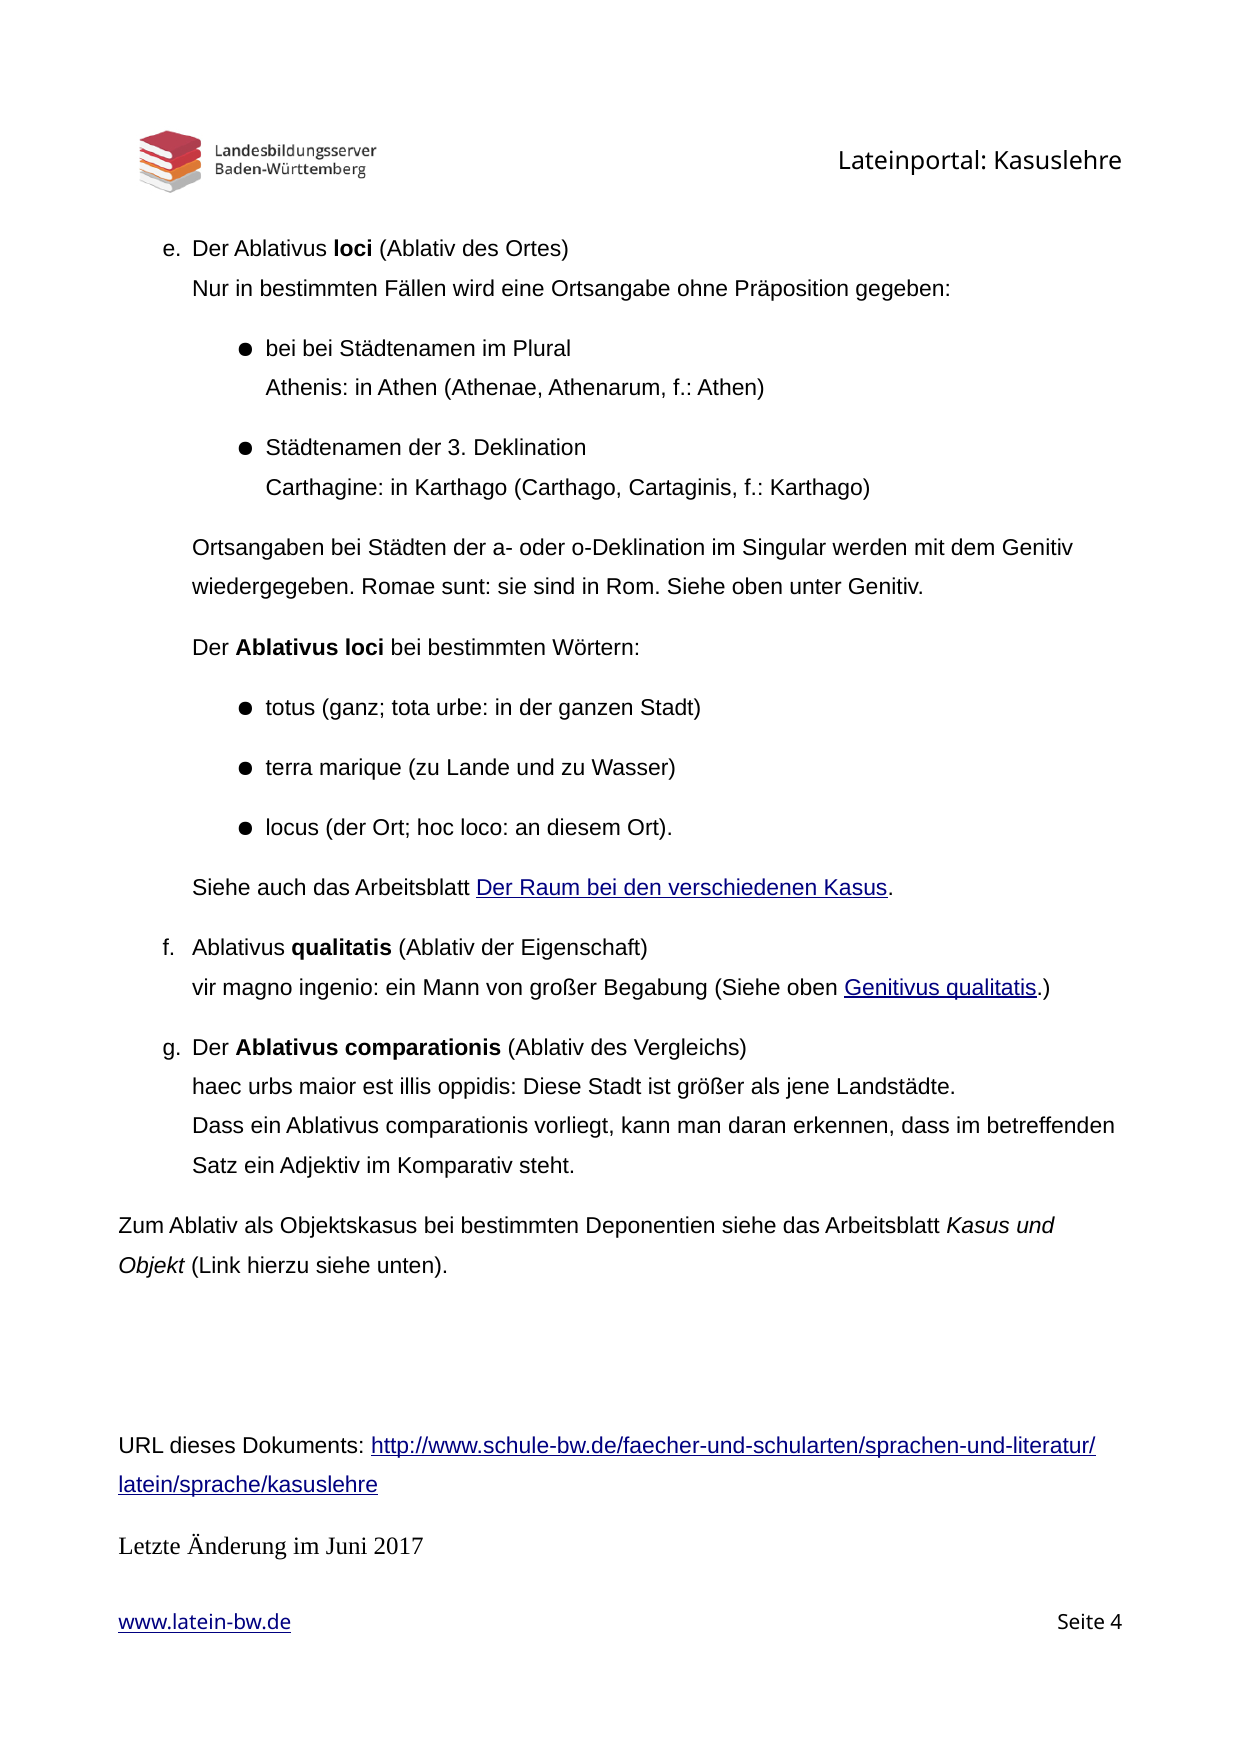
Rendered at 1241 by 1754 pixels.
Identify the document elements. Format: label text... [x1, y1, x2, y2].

list Der Ablativus loci bei bestimmten Wörtern: [162, 633, 1122, 660]
text URL dieses Dokuments: http://www.schule-bw.de/faecher-und-schularten/sprachen-und-literatur/latein/sprache/kasuslehre [118, 1432, 1122, 1498]
picture [129, 120, 380, 200]
text Letzte Änderung im Juni 2017 [118, 1531, 1122, 1560]
list bei bei Städtenamen im Plural Athenis: in Athen (Athenae, Athenarum, f.: Athen) [236, 335, 1122, 401]
list Siehe auch das Arbeitsblatt Der Raum bei den verschiedenen Kasus. [162, 874, 1122, 900]
list Ortsangaben bei Städten der a- oder o-Deklination im Singular werden mit dem Genitiv wiedergegeben. Romae sunt: sie sind in Rom. Siehe oben unter Genitiv. [162, 534, 1122, 600]
list Ablativus qualitatis (Ablativ der Eigenschaft) vir magno ingenio: ein Mann von großer Begabung (Siehe oben Genitivus qualitatis.) [162, 934, 1122, 1000]
text Zum Ablativ als Objektskasus bei bestimmten Deponentien siehe das Arbeitsblatt Kasus und Objekt (Link hierzu siehe unten). [118, 1212, 1122, 1278]
list Der Ablativus comparationis (Ablativ des Vergleichs) haec urbs maior est illis oppidis: Diese Stadt ist größer als jene Landstädte. Dass ein Ablativus comparationis vorliegt, kann man daran erkennen, dass im betreffenden Satz ein Adjektiv im Komparativ steht. [162, 1033, 1122, 1178]
list locus (der Ort; hoc loco: an diesem Ort). [236, 814, 1122, 840]
list Der Ablativus loci (Ablativ des Ortes) Nur in bestimmten Fällen wird eine Ortsangabe ohne Präposition gegeben: [162, 235, 1122, 301]
list Städtenamen der 3. Deklination Carthagine: in Karthago (Carthago, Cartaginis, f.: Karthago) [236, 434, 1122, 500]
list terra marique (zu Lande und zu Wasser) [236, 754, 1122, 780]
list totus (ganz; tota urbe: in der ganzen Stadt) [236, 693, 1122, 720]
